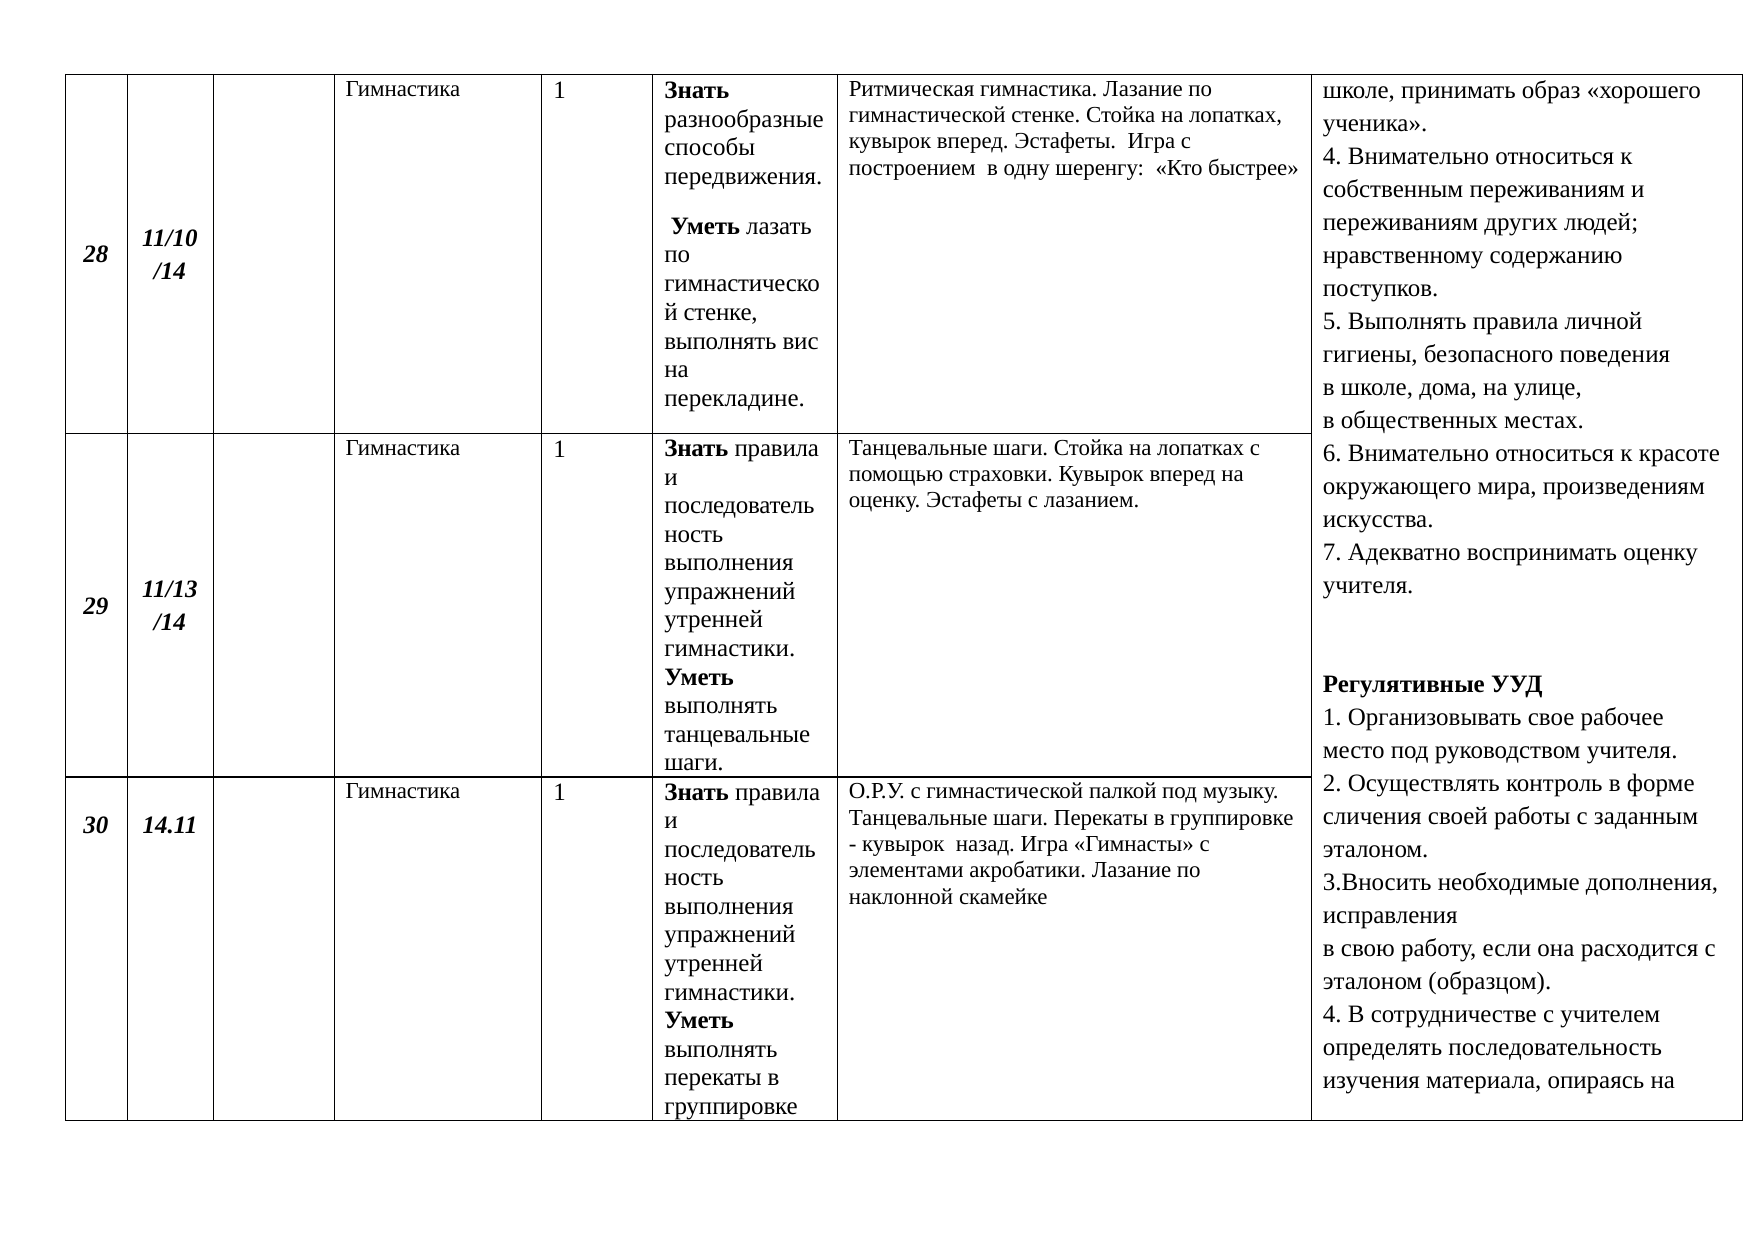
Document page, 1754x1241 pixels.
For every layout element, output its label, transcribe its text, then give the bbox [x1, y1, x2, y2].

table_cell Знать правила и последовательность выполнения упражнений утренней гимнастики. Уметь выполнять танцевальные шаги. [653, 434, 664, 776]
table_cell Ритмическая гимнастика. Лазание по гимнастической стенке. Стойка на лопатках, кувырок вперед. Эстафеты. Игра с построением в одну шеренгу: «Кто быстрее» [838, 75, 1311, 433]
table_cell Знать правила и последовательность выполнения упражнений утренней гимнастики. Уметь выполнять танцевальные шаги. [826, 434, 837, 776]
table_cell Гимнастика [335, 75, 541, 433]
table_cell 13.11.14 [128, 434, 213, 776]
table_cell [214, 778, 334, 1120]
table_cell 1 [542, 434, 652, 776]
table_cell 30 [66, 778, 127, 1120]
table_cell 10.11.14 [128, 75, 213, 433]
table_cell 14.11 [128, 778, 213, 1120]
table_cell 1 [542, 778, 652, 1120]
table_cell Гимнастика [335, 778, 541, 1120]
table_cell О.Р.У. с гимнастической палкой под музыку. Танцевальные шаги. Перекаты в группировке - кувырок назад. Игра «Гимнасты» с элементами акробатики. Лазание по наклонной скамейке [838, 778, 1311, 1120]
table_cell Гимнастика [335, 434, 541, 776]
table_cell Знать правила и последовательность выполнения упражнений утренней гимнастики. Уметь выполнять перекаты в группировке [653, 778, 664, 1120]
table_cell школе, принимать образ «хорошего ученика». 4. Внимательно относиться к собственным переживаниям и переживаниям других людей; нравственному содержанию поступков. 5. Выполнять правила личной гигиены, безопасного поведения в школе, дома, на улице, в общественных местах. 6. Внимательно относиться к красоте окружающего мира, произведениям искусства. 7. Адекватно воспринимать оценку учителя. Регулятивные УУД 1. Организовывать свое рабочее место под руководством учителя. 2. Осуществлять контроль в форме сличения своей работы с заданным эталоном. 3.Вносить необходимые дополнения, исправления в свою работу, если она расходится с эталоном (образцом). 4. В сотрудничестве с учителем определять последовательность изучения материала, опираясь на [1312, 75, 1742, 1120]
table_cell Знать разнообразные способы передвижения. Уметь лазать по гимнастической стенке, выполнять вис на перекладине. [653, 75, 837, 433]
table_cell [214, 434, 334, 776]
table_cell 28 [66, 75, 127, 433]
table_cell Танцевальные шаги. Стойка на лопатках с помощью страховки. Кувырок вперед на оценку. Эстафеты с лазанием. [838, 434, 1311, 776]
table_cell [214, 75, 334, 433]
table_cell Знать правила и последовательность выполнения упражнений утренней гимнастики. Уметь выполнять перекаты в группировке [826, 778, 837, 1120]
table_cell 29 [66, 434, 127, 776]
table_cell 1 [542, 75, 652, 433]
